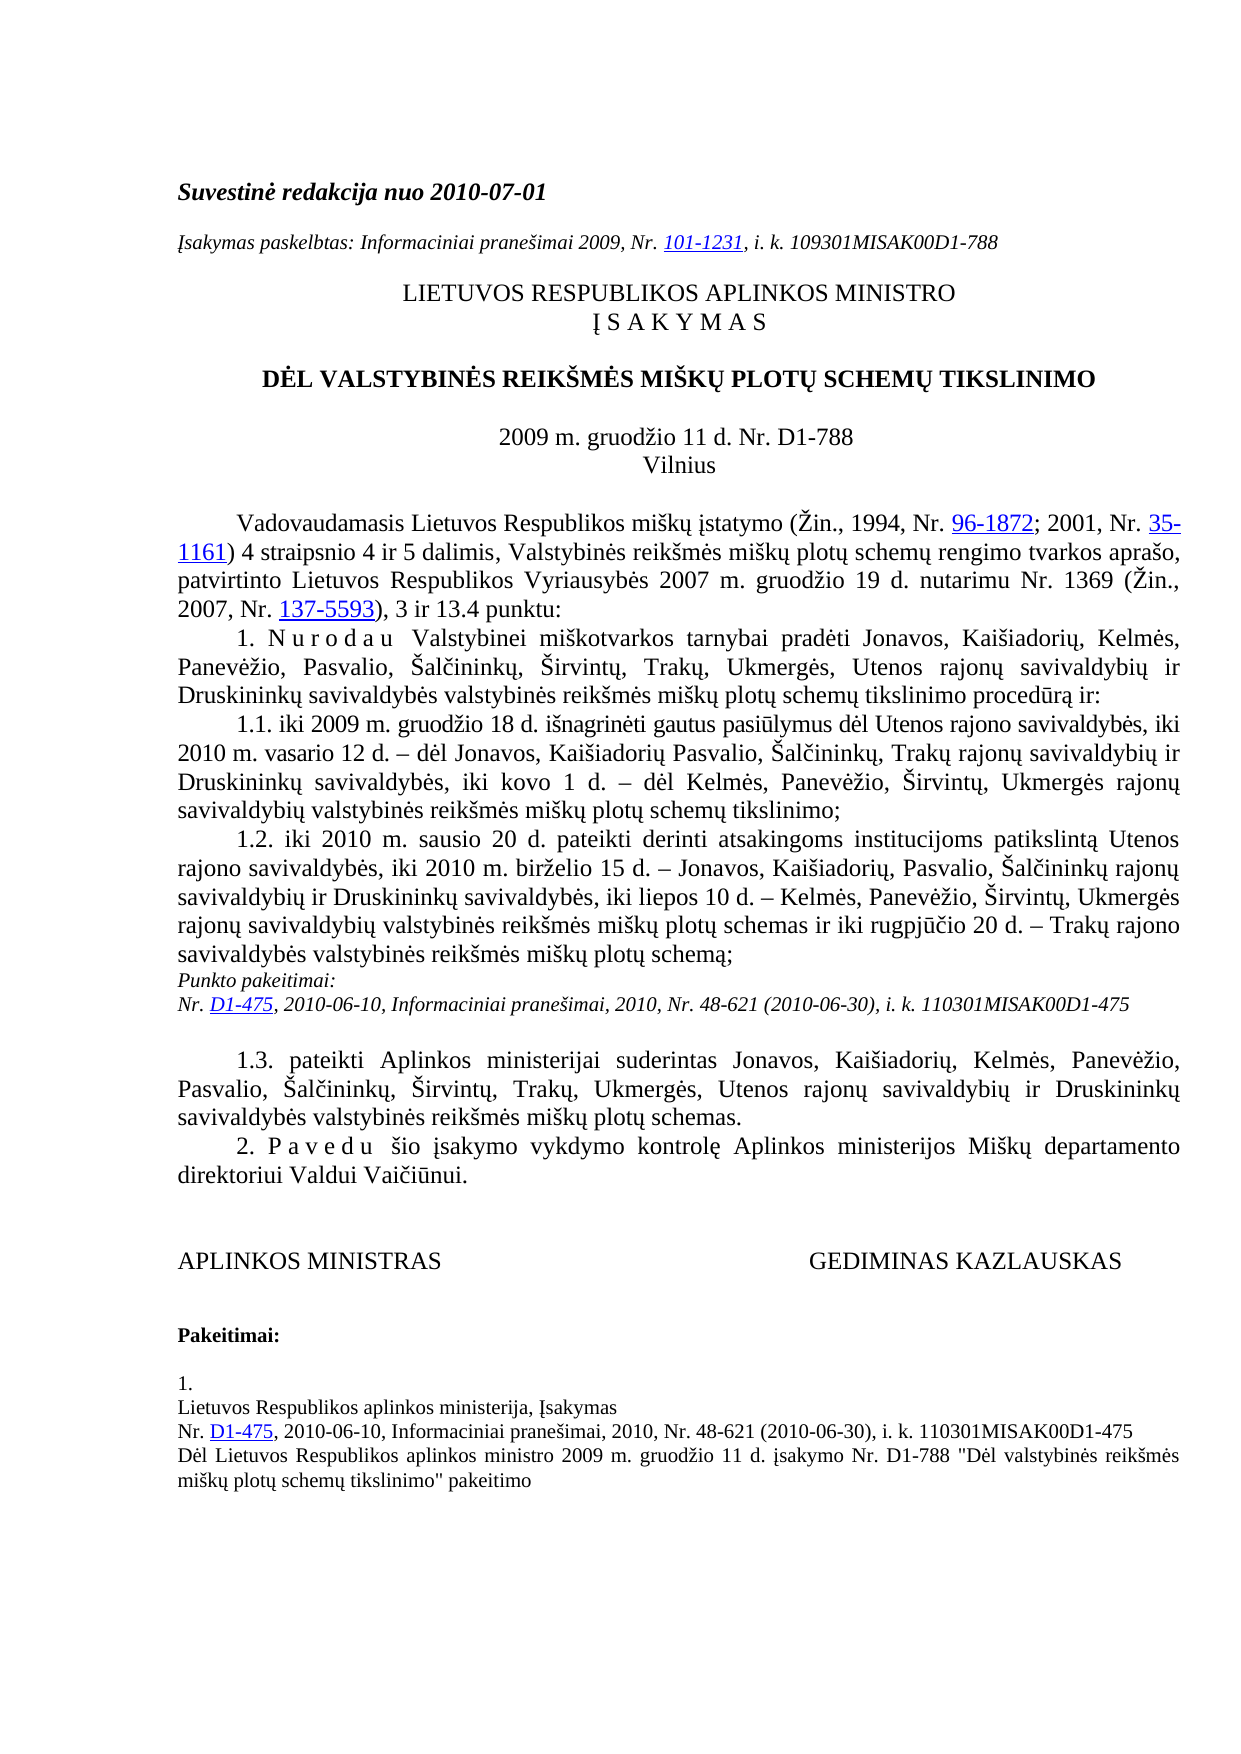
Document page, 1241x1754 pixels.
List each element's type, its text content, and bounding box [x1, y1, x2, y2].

text DĖL VALSTYBINĖS REIKŠMĖS MIŠKŲ PLOTŲ SCHEMŲ TIKSLINIMO [177, 364, 1181, 393]
text ĮSAKYMAS [177, 307, 1181, 336]
text Įsakymas paskelbtas: Informaciniai pranešimai 2009, Nr. 101-1231, i. k. 109301MISAK00D1-788 [177, 230, 1181, 254]
text Nr. D1-475, 2010-06-10, Informaciniai pranešimai, 2010, Nr. 48-621 (2010-06-30), i. k. 110301MISAK00D1-475 [177, 992, 1181, 1016]
text Vilnius [177, 451, 1181, 479]
text 2. Pavedu šio įsakymo vykdymo kontrolę Aplinkos ministerijos Miškų departamento direktoriui Valdui Vaičiūnui. [177, 1131, 1181, 1189]
text Suvestinė redakcija nuo 2010-07-01 [177, 177, 1181, 206]
text Punkto pakeitimai: [177, 968, 1181, 992]
text 2009 m. gruodžio 11 d. Nr. D1-788 [177, 422, 1181, 451]
text 1.1. iki 2009 m. gruodžio 18 d. išnagrinėti gautus pasiūlymus dėl Utenos rajono savivaldybės, iki 2010 m. vasario 12 d. – dėl Jonavos, Kaišiadorių Pasvalio, Šalčininkų, Trakų rajonų savivaldybių ir Druskininkų savivaldybės, iki kovo 1 d. – dėl Kelmės, Panevėžio, Širvintų, Ukmergės rajonų savivaldybių valstybinės reikšmės miškų plotų schemų tikslinimo; [177, 709, 1181, 824]
text Lietuvos Respublikos aplinkos ministerija, Įsakymas [177, 1395, 1181, 1419]
text Nr. D1-475, 2010-06-10, Informaciniai pranešimai, 2010, Nr. 48-621 (2010-06-30), i. k. 110301MISAK00D1-475 [177, 1419, 1181, 1443]
text Pakeitimai: [177, 1323, 1181, 1347]
text Vadovaudamasis Lietuvos Respublikos miškų įstatymo (Žin., 1994, Nr. 96-1872; 2001, Nr. 35-1161) 4 straipsnio 4 ir 5 dalimis, Valstybinės reikšmės miškų plotų schemų rengimo tvarkos aprašo, patvirtinto Lietuvos Respublikos Vyriausybės 2007 m. gruodžio 19 d. nutarimu Nr. 1369 (Žin., 2007, Nr. 137-5593), 3 ir 13.4 punktu: [177, 508, 1181, 623]
text Aplinkos ministras Gediminas Kazlauskas [177, 1246, 1181, 1275]
text Dėl Lietuvos Respublikos aplinkos ministro 2009 m. gruodžio 11 d. įsakymo Nr. D1-788 "Dėl valstybinės reikšmės miškų plotų schemų tikslinimo" pakeitimo [177, 1443, 1181, 1492]
text 1.2. iki 2010 m. sausio 20 d. pateikti derinti atsakingoms institucijoms patikslintą Utenos rajono savivaldybės, iki 2010 m. birželio 15 d. – Jonavos, Kaišiadorių, Pasvalio, Šalčininkų rajonų savivaldybių ir Druskininkų savivaldybės, iki liepos 10 d. – Kelmės, Panevėžio, Širvintų, Ukmergės rajonų savivaldybių valstybinės reikšmės miškų plotų schemas ir iki rugpjūčio 20 d. – Trakų rajono savivaldybės valstybinės reikšmės miškų plotų schemą; [177, 824, 1181, 968]
text 1. Nurodau Valstybinei miškotvarkos tarnybai pradėti Jonavos, Kaišiadorių, Kelmės, Panevėžio, Pasvalio, Šalčininkų, Širvintų, Trakų, Ukmergės, Utenos rajonų savivaldybių ir Druskininkų savivaldybės valstybinės reikšmės miškų plotų schemų tikslinimo procedūrą ir: [177, 623, 1181, 709]
text LIETUVOS RESPUBLIKOS APLINKOS MINISTRO [177, 278, 1181, 307]
text 1.3. pateikti Aplinkos ministerijai suderintas Jonavos, Kaišiadorių, Kelmės, Panevėžio, Pasvalio, Šalčininkų, Širvintų, Trakų, Ukmergės, Utenos rajonų savivaldybių ir Druskininkų savivaldybės valstybinės reikšmės miškų plotų schemas. [177, 1045, 1181, 1131]
text 1. [177, 1371, 1181, 1395]
